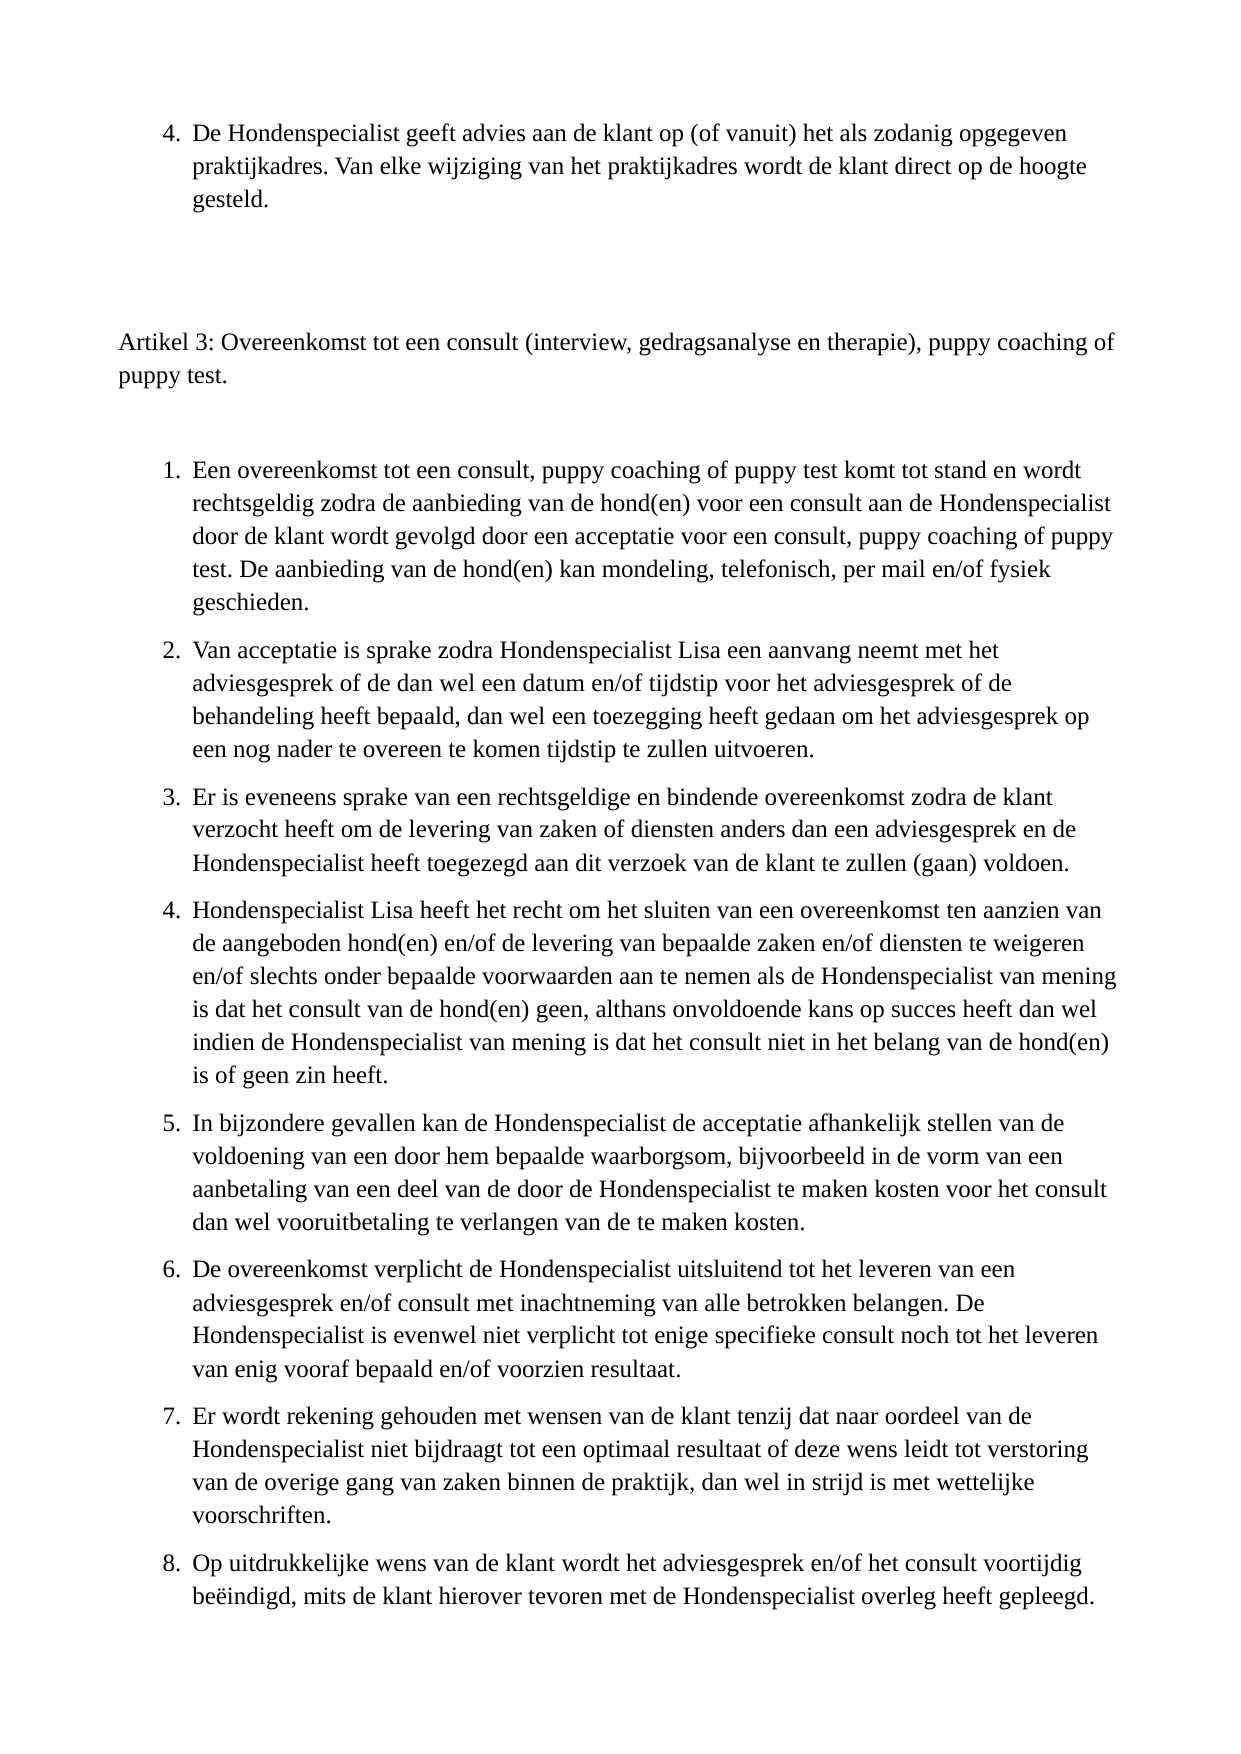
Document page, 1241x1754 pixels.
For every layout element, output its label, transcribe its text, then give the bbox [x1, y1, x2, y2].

list Van acceptatie is sprake zodra Hondenspecialist Lisa een aanvang neemt met het adviesgesprek of de dan wel een datum en/of tijdstip voor het adviesgesprek of de behandeling heeft bepaald, dan wel een toezegging heeft gedaan om het adviesgesprek op een nog nader te overeen te komen tijdstip te zullen uitvoeren. [162, 635, 1122, 763]
list De Hondenspecialist geeft advies aan de klant op (of vanuit) het als zodanig opgegeven praktijkadres. Van elke wijziging van het praktijkadres wordt de klant direct op de hoogte gesteld. [162, 118, 1122, 213]
text Artikel 3: Overeenkomst tot een consult (interview, gedragsanalyse en therapie), puppy coaching of puppy test. [118, 327, 1122, 389]
list Op uitdrukkelijke wens van de klant wordt het adviesgesprek en/of het consult voortijdig beëindigd, mits de klant hierover tevoren met de Hondenspecialist overleg heeft gepleegd. [162, 1548, 1122, 1610]
list Er is eveneens sprake van een rechtsgeldige en bindende overeenkomst zodra de klant verzocht heeft om de levering van zaken of diensten anders dan een adviesgesprek en de Hondenspecialist heeft toegezegd aan dit verzoek van de klant te zullen (gaan) voldoen. [162, 782, 1122, 876]
list Een overeenkomst tot een consult, puppy coaching of puppy test komt tot stand en wordt rechtsgeldig zodra de aanbieding van de hond(en) voor een consult aan de Hondenspecialist door de klant wordt gevolgd door een acceptatie voor een consult, puppy coaching of puppy test. De aanbieding van de hond(en) kan mondeling, telefonisch, per mail en/of fysiek geschieden. [162, 455, 1122, 616]
list In bijzondere gevallen kan de Hondenspecialist de acceptatie afhankelijk stellen van de voldoening van een door hem bepaalde waarborgsom, bijvoorbeeld in de vorm van een aanbetaling van een deel van de door de Hondenspecialist te maken kosten voor het consult dan wel vooruitbetaling te verlangen van de te maken kosten. [162, 1108, 1122, 1236]
list Er wordt rekening gehouden met wensen van de klant tenzij dat naar oordeel van de Hondenspecialist niet bijdraagt tot een optimaal resultaat of deze wens leidt tot verstoring van de overige gang van zaken binnen de praktijk, dan wel in strijd is met wettelijke voorschriften. [162, 1401, 1122, 1529]
list Hondenspecialist Lisa heeft het recht om het sluiten van een overeenkomst ten aanzien van de aangeboden hond(en) en/of de levering van bepaalde zaken en/of diensten te weigeren en/of slechts onder bepaalde voorwaarden aan te nemen als de Hondenspecialist van mening is dat het consult van de hond(en) geen, althans onvoldoende kans op succes heeft dan wel indien de Hondenspecialist van mening is dat het consult niet in het belang van de hond(en) is of geen zin heeft. [162, 895, 1122, 1089]
list De overeenkomst verplicht de Hondenspecialist uitsluitend tot het leveren van een adviesgesprek en/of consult met inachtneming van alle betrokken belangen. De Hondenspecialist is evenwel niet verplicht tot enige specifieke consult noch tot het leveren van enig vooraf bepaald en/of voorzien resultaat. [162, 1254, 1122, 1382]
